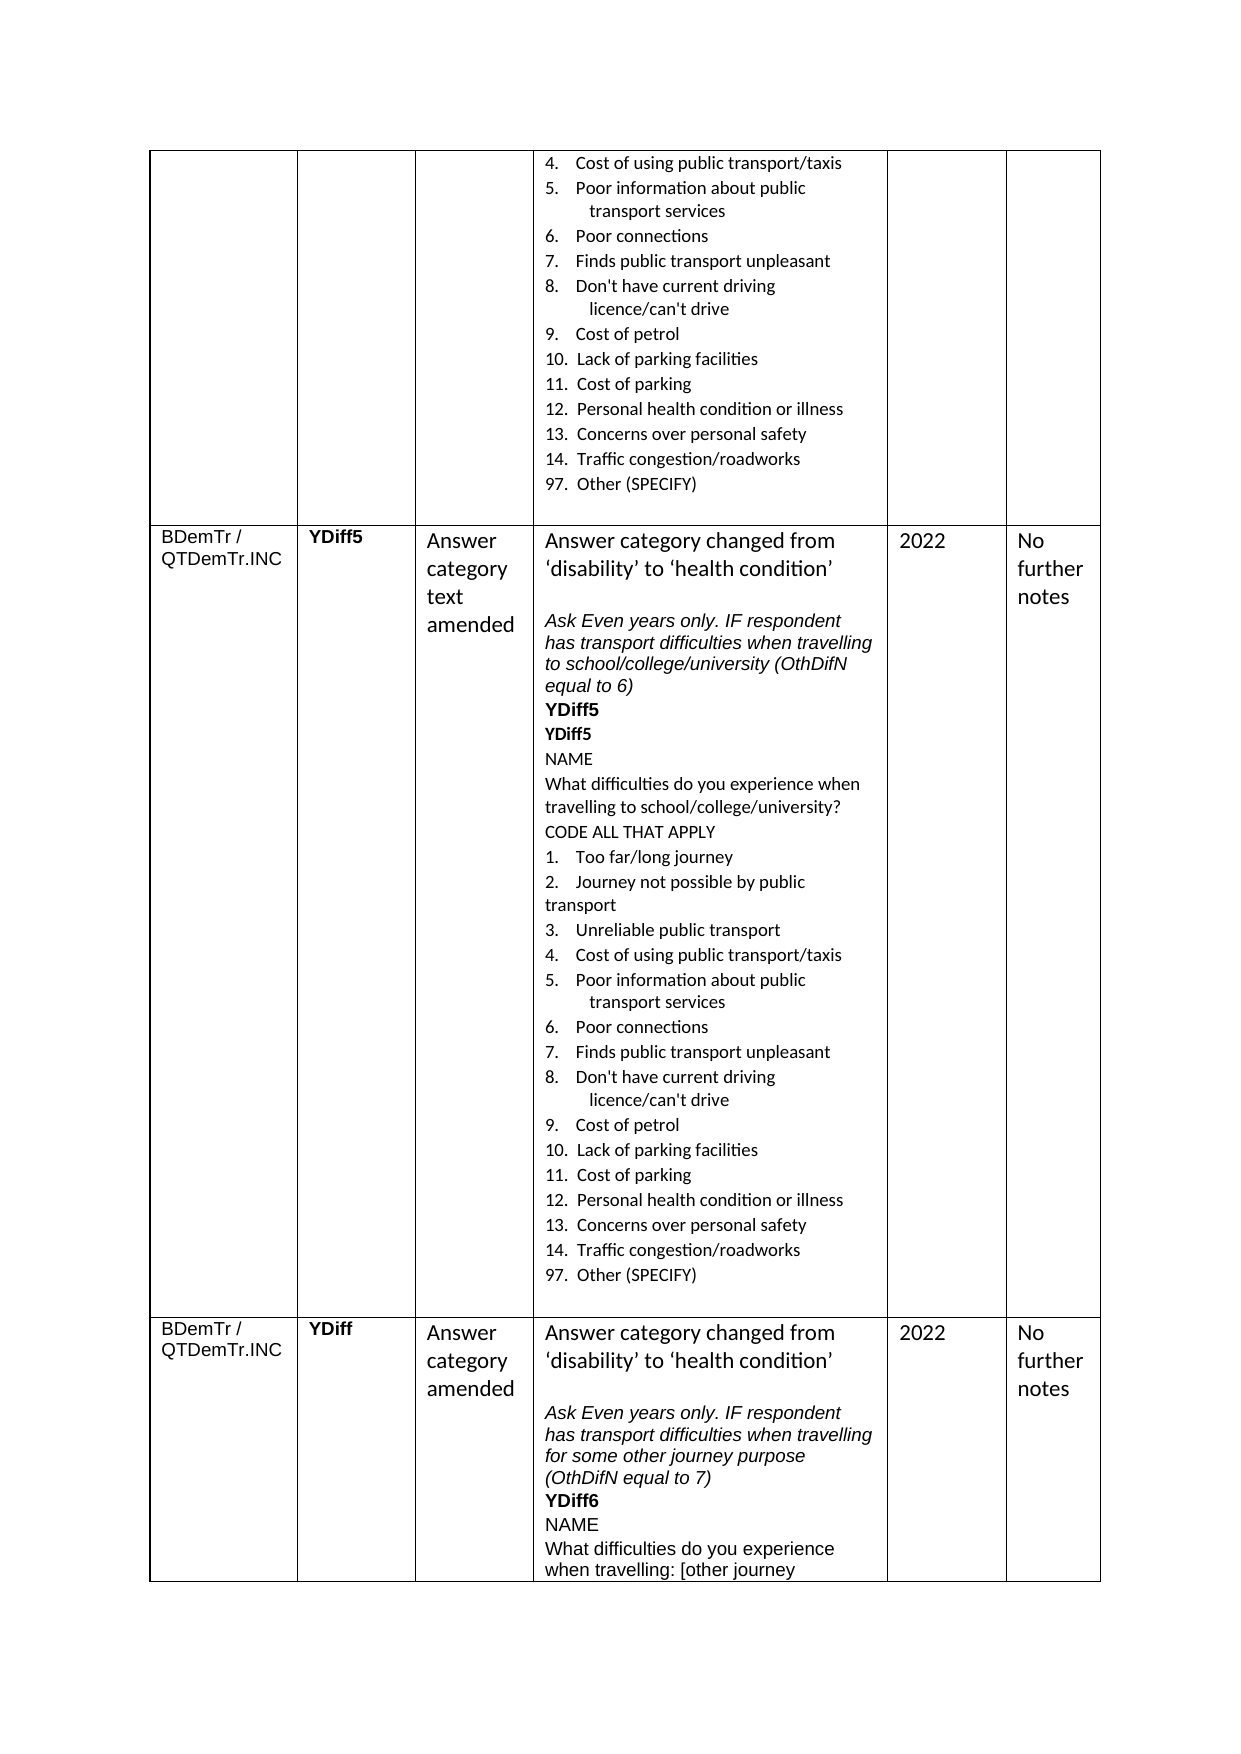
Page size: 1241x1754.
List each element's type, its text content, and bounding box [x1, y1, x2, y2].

table_cell [298, 151, 415, 525]
table_cell [888, 151, 1006, 525]
table_cell [1007, 151, 1100, 525]
table_cell No further notes [1007, 1318, 1100, 1581]
table_cell YDiff5 [298, 526, 415, 1317]
table_cell BDemTr / QTDemTr.INC [151, 526, 297, 1317]
table_cell 2022 [888, 1318, 1006, 1581]
table_cell 4. Cost of using public transport/taxis 5. Poor information about public transport services 6. Poor connections 7. Finds public transport unpleasant 8. Don't have current driving licence/can't drive 9. Cost of petrol 10. Lack of parking facilities 11. Cost of parking 12. Personal health condition or illness 13. Concerns over personal safety 14. Traffic congestion/roadworks 97. Other (SPECIFY) [534, 151, 887, 525]
table_cell Answer category text amended [416, 526, 533, 1317]
table_cell Answer category changed from ‘disability’ to ‘health condition’ Ask Even years only. IF respondent has transport difficulties when travelling to school/college/university (OthDifN equal to 6) YDiff5 YDiff5 NAME What difficulties do you experience when travelling to school/college/university? CODE ALL THAT APPLY 1. Too far/long journey 2. Journey not possible by public transport 3. Unreliable public transport 4. Cost of using public transport/taxis 5. Poor information about public transport services 6. Poor connections 7. Finds public transport unpleasant 8. Don't have current driving licence/can't drive 9. Cost of petrol 10. Lack of parking facilities 11. Cost of parking 12. Personal health condition or illness 13. Concerns over personal safety 14. Traffic congestion/roadworks 97. Other (SPECIFY) [534, 526, 887, 1317]
table_cell 2022 [888, 526, 1006, 1317]
table_cell BDemTr / QTDemTr.INC [151, 1318, 297, 1581]
table_cell [151, 151, 297, 525]
table_cell [416, 151, 533, 525]
table_cell YDiff [298, 1318, 415, 1581]
table_cell Answer category amended [416, 1318, 533, 1581]
table_cell Answer category changed from ‘disability’ to ‘health condition’ Ask Even years only. IF respondent has transport difficulties when travelling for some other journey purpose (OthDifN equal to 7) YDiff6 NAME What difficulties do you experience when travelling: [other journey [534, 1318, 887, 1581]
table_cell No further notes [1007, 526, 1100, 1317]
